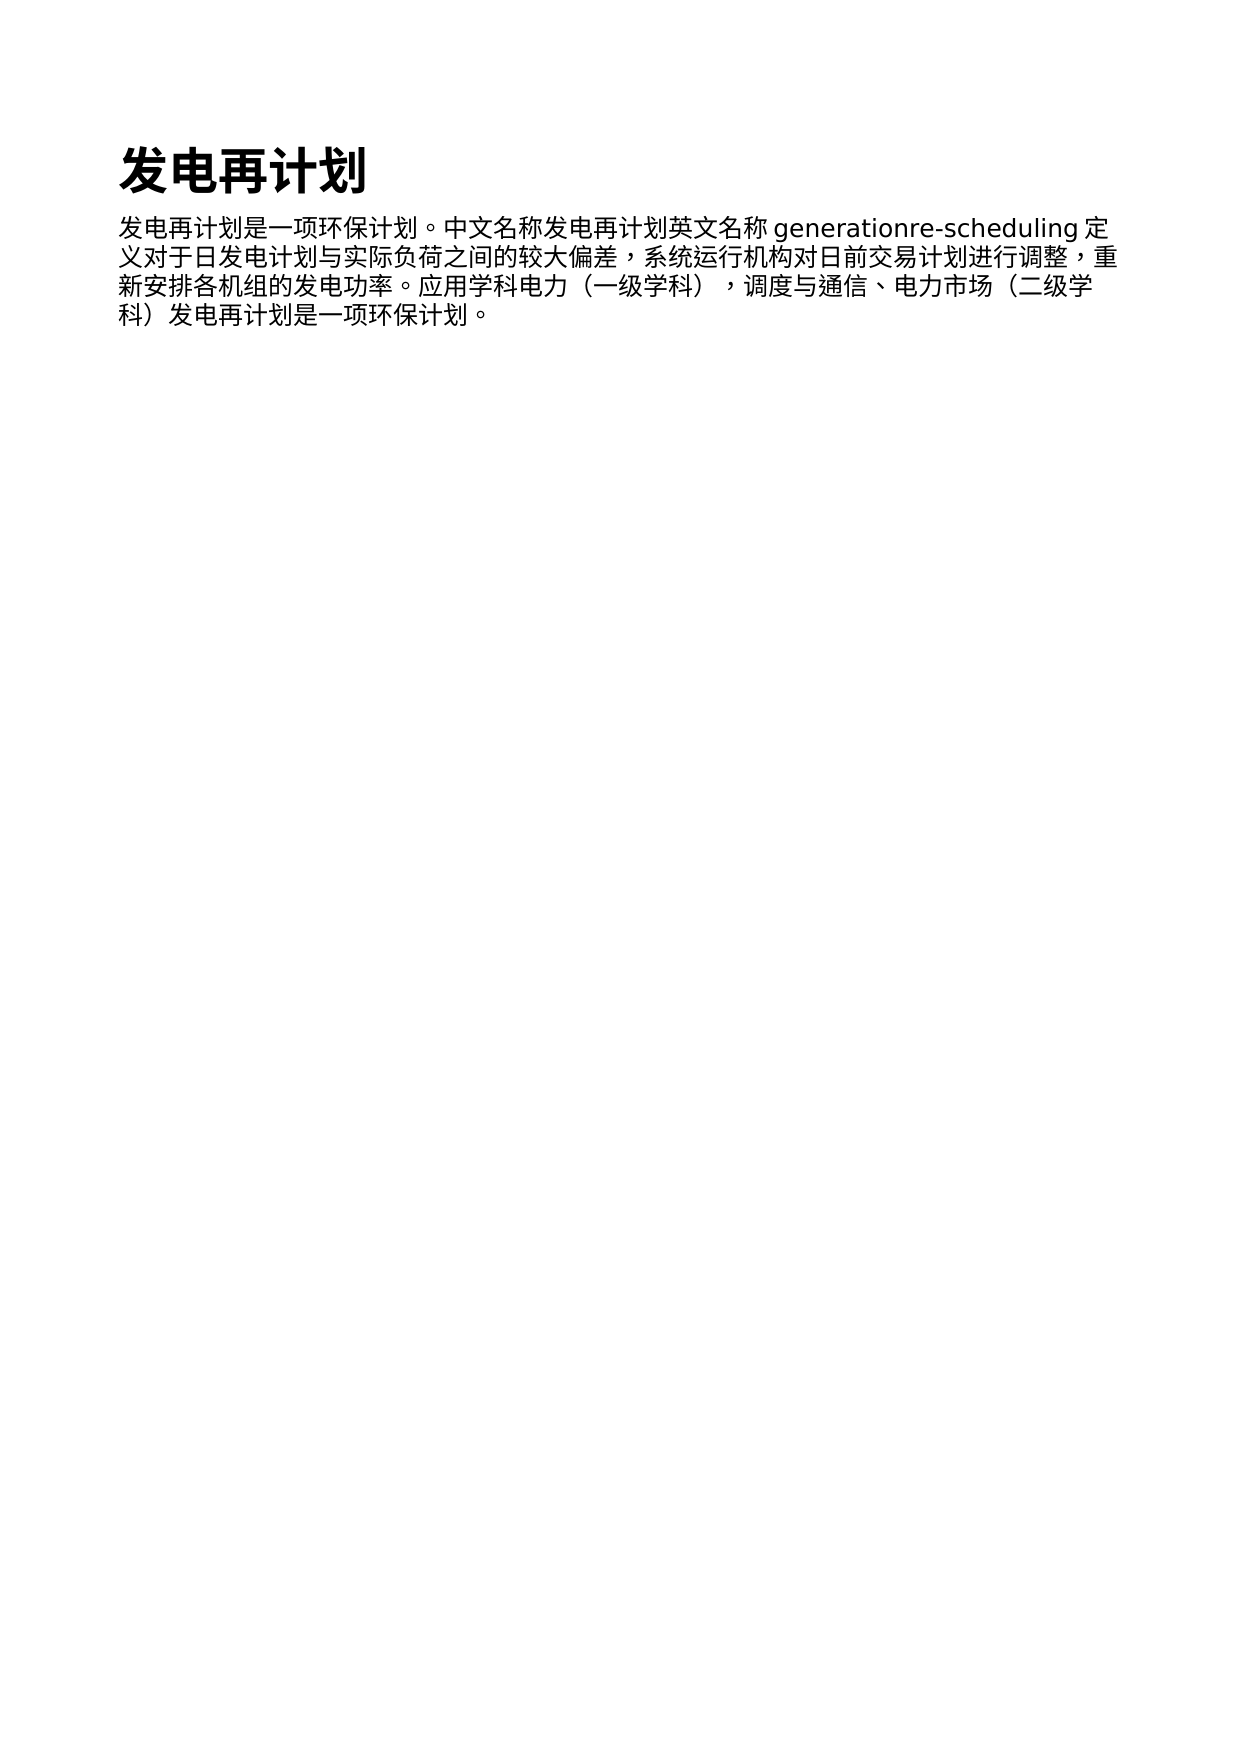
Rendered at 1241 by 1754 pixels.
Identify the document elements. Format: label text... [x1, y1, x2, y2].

text 发电再计划是一项环保计划。中文名称发电再计划英文名称generationre-scheduling定 义对于日发电计划与实际负荷之间的较大偏差，系统运行机构对日前交易计划进行调整，重新安排各机组的发电功率。应用学科电力（一级学科），调度与通信、电力市场（二级学科）发电再计划是一项环保计划。 [118, 214, 1122, 331]
subtitle 发电再计划 [118, 143, 1122, 201]
